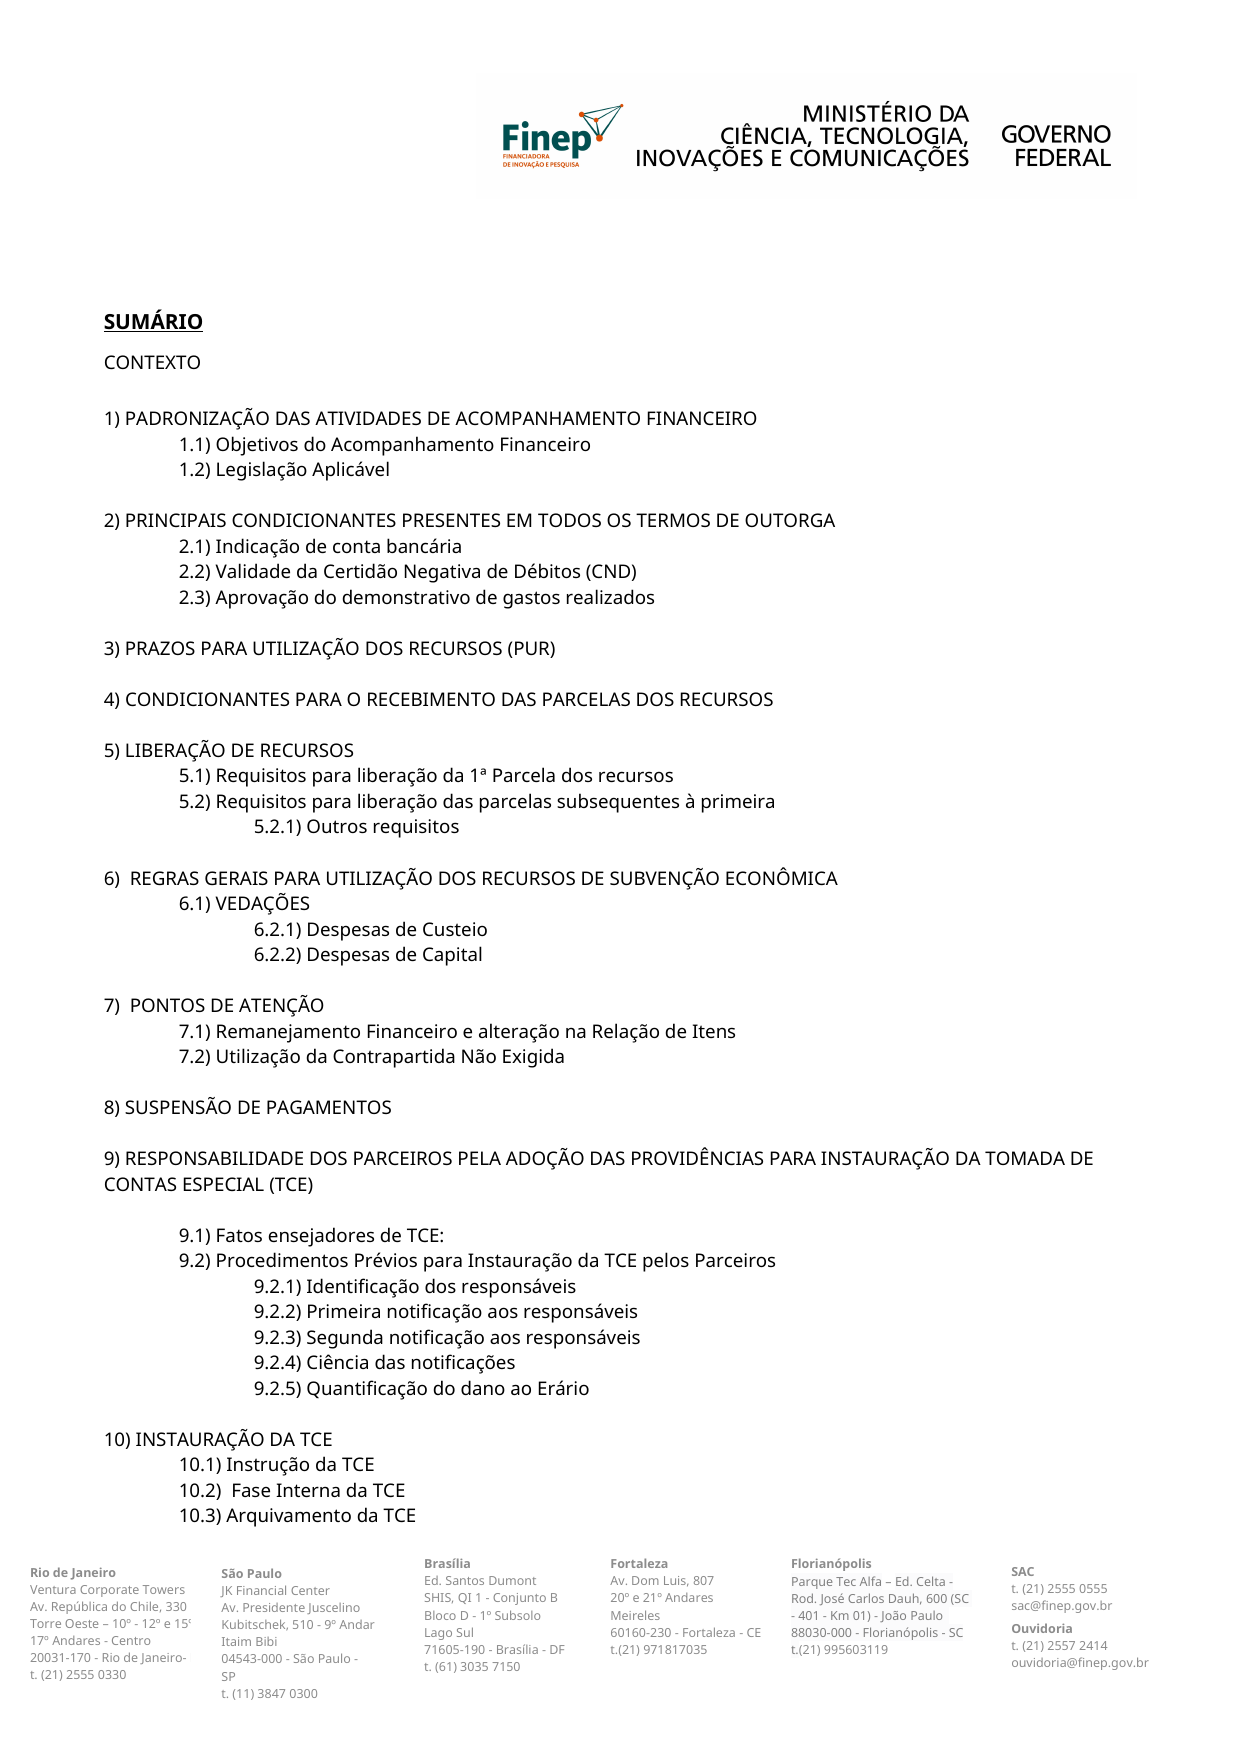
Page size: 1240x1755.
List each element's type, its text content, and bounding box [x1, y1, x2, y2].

text 9.2.1) Identificação dos responsáveis [253, 1273, 1137, 1299]
list 9.2.2) Primeira notificação aos responsáveis [253, 1299, 1137, 1324]
subtitle 8) SUSPENSÃO DE PAGAMENTOS [103, 1094, 1137, 1120]
subtitle CONTEXTO [103, 349, 1137, 375]
text 2.2) Validade da Certidão Negativa de Débitos (CND) [178, 558, 1137, 584]
text 6.2.1) Despesas de Custeio [253, 916, 1137, 941]
text 6.1) VEDAÇÕES [178, 890, 1137, 916]
subtitle 7.2) Utilização da Contrapartida Não Exigida [178, 1043, 1137, 1069]
text 5) LIBERAÇÃO DE RECURSOS [103, 737, 1137, 763]
text 10) INSTAURAÇÃO DA TCE [103, 1426, 1137, 1452]
subtitle 6) REGRAS GERAIS PARA UTILIZAÇÃO DOS RECURSOS DE SUBVENÇÃO ECONÔMICA [103, 865, 1137, 890]
text 5.2) Requisitos para liberação das parcelas subsequentes à primeira [178, 788, 1137, 814]
text 2.1) Indicação de conta bancária [178, 533, 1137, 558]
text 10.1) Instrução da TCE [178, 1452, 1137, 1477]
subtitle 7.1) Remanejamento Financeiro e alteração na Relação de Itens [178, 1018, 1137, 1043]
text 9) RESPONSABILIDADE DOS PARCEIROS PELA ADOÇÃO DAS PROVIDÊNCIAS PARA INSTAURAÇÃO DA TOMADA DE CONTAS ESPECIAL (TCE) [103, 1146, 1137, 1197]
subtitle 7) PONTOS DE ATENÇÃO [103, 992, 1137, 1018]
text 10.2) Fase Interna da TCE [178, 1477, 1137, 1503]
text 5.1) Requisitos para liberação da 1ª Parcela dos recursos [178, 763, 1137, 788]
text 9.2.5) Quantificação do dano ao Erário [253, 1375, 1137, 1401]
text 5.2.1) Outros requisitos [253, 814, 1137, 839]
text 2) PRINCIPAIS CONDICIONANTES PRESENTES EM TODOS OS TERMOS DE OUTORGA [103, 507, 1137, 533]
text 4) CONDICIONANTES PARA O RECEBIMENTO DAS PARCELAS DOS RECURSOS [103, 686, 1137, 712]
subtitle 1) PADRONIZAÇÃO DAS ATIVIDADES DE ACOMPANHAMENTO FINANCEIRO [103, 405, 1137, 431]
text 9.1) Fatos ensejadores de TCE: [178, 1222, 1137, 1248]
subtitle 1.1) Objetivos do Acompanhamento Financeiro [178, 431, 1137, 456]
text 9.2.3) Segunda notificação aos responsáveis [253, 1324, 1137, 1350]
text 10.3) Arquivamento da TCE [178, 1503, 1137, 1528]
text SUMÁRIO [103, 307, 1137, 335]
text 9.2) Procedimentos Prévios para Instauração da TCE pelos Parceiros [178, 1248, 1137, 1273]
text 6.2.2) Despesas de Capital [253, 941, 1137, 967]
subtitle 1.2) Legislação Aplicável [178, 456, 1137, 482]
text 9.2.4) Ciência das notificações [253, 1350, 1137, 1375]
subtitle 3) PRAZOS PARA UTILIZAÇÃO DOS RECURSOS (PUR) [103, 635, 1137, 661]
text 2.3) Aprovação do demonstrativo de gastos realizados [178, 584, 1137, 609]
